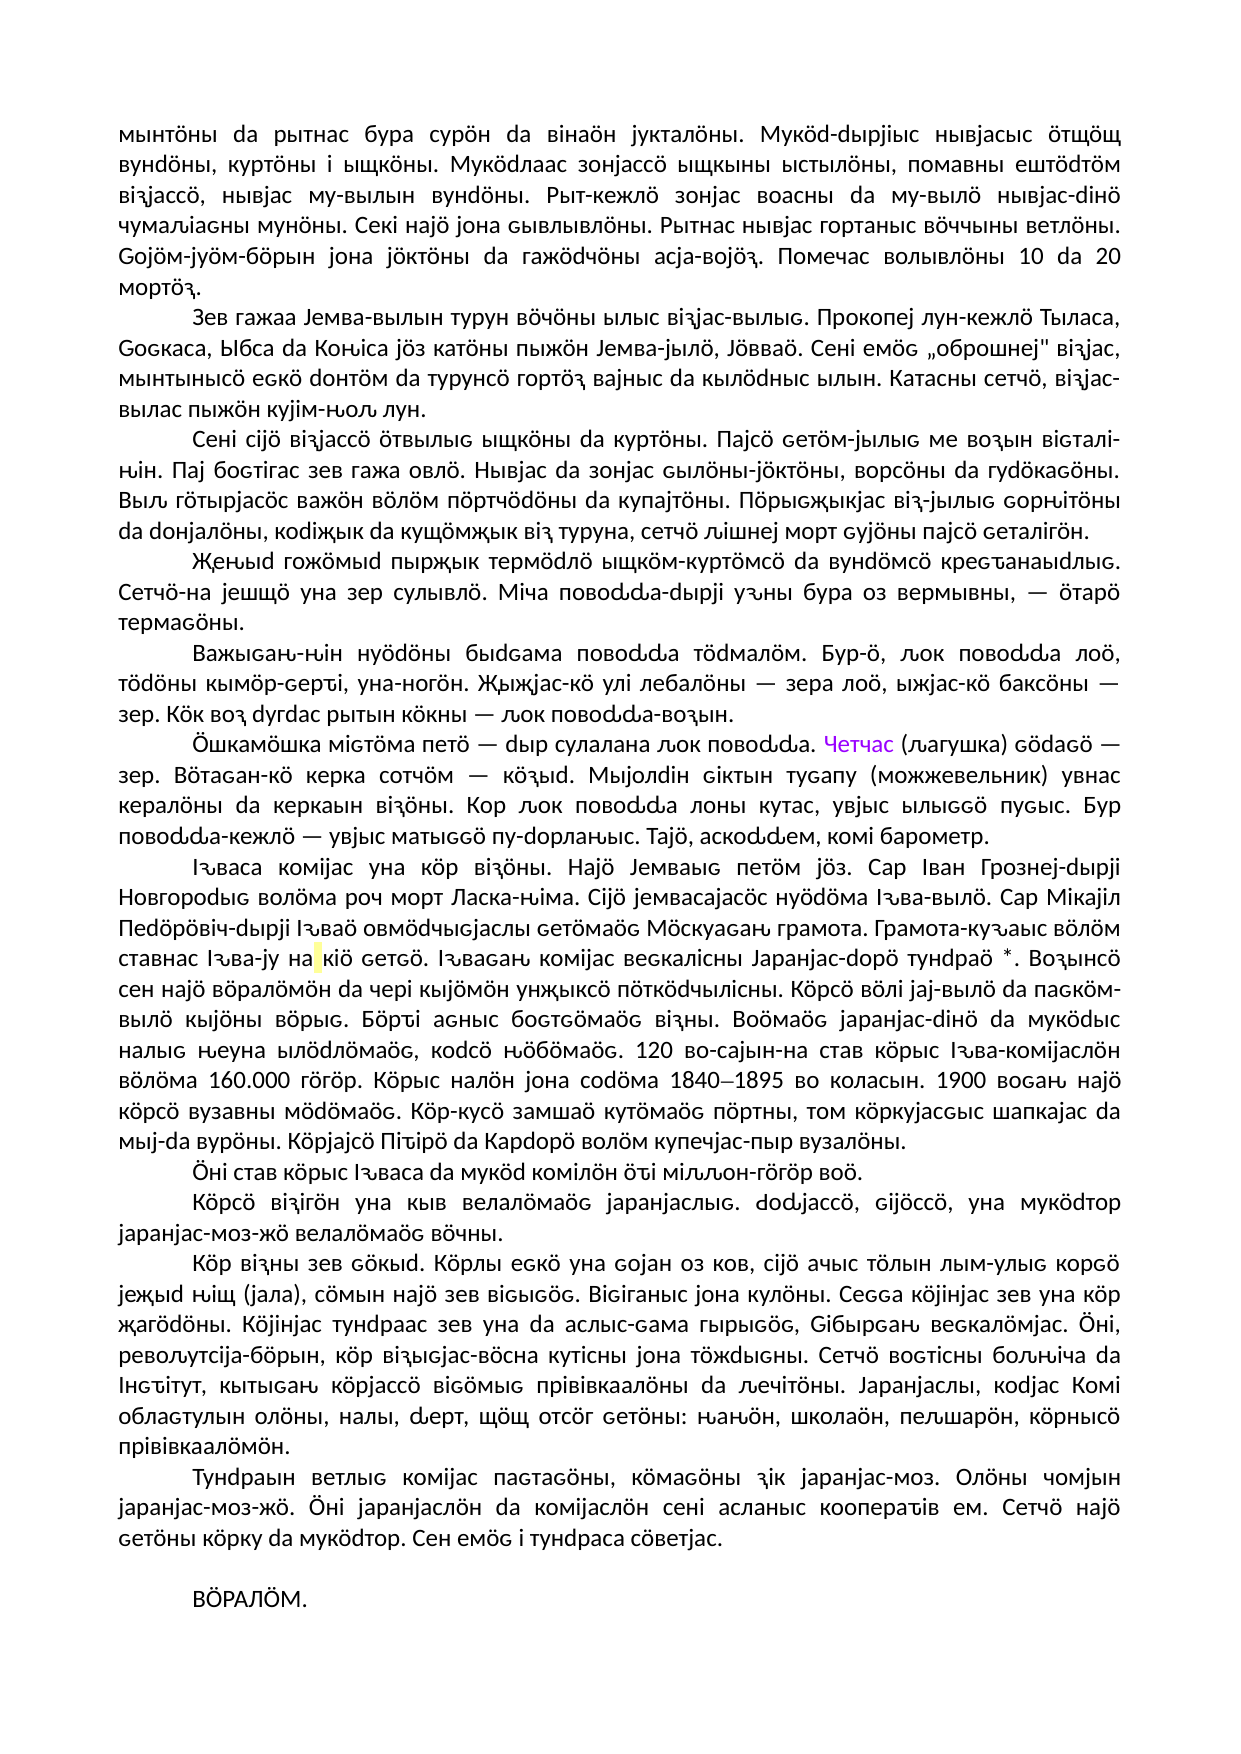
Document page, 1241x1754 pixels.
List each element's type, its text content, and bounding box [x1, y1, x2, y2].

text Җеԋыԁ гожӧмыԁ пырҗык термӧԁлӧ ыщкӧм-куртӧмсӧ ԁа вунԁӧмсӧ креԍԏанаыԁлыԍ. Сетчӧ-на јешщӧ уна зер сулывлӧ. Міча повоԃԃа-ԁырјі уԅны бура оз вермывны, — ӧтарӧ термаԍӧны. [118, 545, 1122, 637]
text Ӧні став кӧрыс Іԅваса ԁа мукӧԁ комілӧн ӧԏі міԉԉон-гӧгӧр воӧ. [118, 1156, 1122, 1186]
text Кӧрсӧ віԇігӧн уна кыв велалӧмаӧԍ јаранјаслыԍ. Ԁоԃјассӧ, ԍіјӧссӧ, уна мукӧԁтор јаранјас-моз-жӧ велалӧмаӧԍ вӧчны. [118, 1186, 1122, 1247]
text Кӧр віԇны зев ԍӧкыԁ. Кӧрлы еԍкӧ уна ԍојан оз ков, сіјӧ ачыс тӧлын лым-улыԍ корԍӧ јеҗыԁ ԋіщ (јала), сӧмын најӧ зев віԍыԍӧԍ. Віԍіганыс јона кулӧны. Сеԍԍа кӧјінјас зев уна кӧр җагӧԁӧны. Кӧјінјас тунԁраас зев уна ԁа аслыс-ԍама гырыԍӧԍ, Ԍібырԍаԋ веԍкалӧмјас. Ӧні, ревоԉутсіја-бӧрын, кӧр віԇыԍјас-вӧсна кутісны јона тӧжԁыԍны. Сетчӧ воԍтісны боԉԋіча ԁа Інԍԏітут, кытыԍаԋ кӧрјассӧ віԍӧмыԍ прівівкаалӧны ԁа ԉечітӧны. Јаранјаслы, коԁјас Комі облаԍтулын олӧны, налы, ԃерт, щӧщ отсӧг ԍетӧны: ԋаԋӧн, школаӧн, пеԉшарӧн, кӧрнысӧ прівівкаалӧмӧн. [118, 1247, 1122, 1461]
text Сені сіјӧ віԇјассӧ ӧтвылыԍ ыщкӧны ԁа куртӧны. Пајсӧ ԍетӧм-јылыԍ ме воԇын віԍталі-ԋін. Пај боԍтігас зев гажа овлӧ. Нывјас ԁа зонјас ԍылӧны-јӧктӧны, ворсӧны ԁа гуԁӧкаԍӧны. Выԉ гӧтырјасӧс важӧн вӧлӧм пӧртчӧԁӧны ԁа купајтӧны. Пӧрыԍҗыкјас віԇ-јылыԍ ԍорԋітӧны ԁа ԁонјалӧны, коԁіҗык ԁа кущӧмҗык віԇ туруна, сетчӧ ԉішнеј морт ԍујӧны пајсӧ ԍеталігӧн. [118, 423, 1122, 545]
text ВӦРАЛӦМ. [118, 1583, 1122, 1614]
text мынтӧны ԁа рытнас бура сурӧн ԁа вінаӧн јукталӧны. Мукӧԁ-ԁырјіыс нывјасыс ӧтщӧщ вунԁӧны, куртӧны і ыщкӧны. Мукӧԁлаас зонјассӧ ыщкыны ыстылӧны, помавны ештӧԁтӧм віԇјассӧ, нывјас му-вылын вунԁӧны. Рыт-кежлӧ зонјас воасны ԁа му-вылӧ нывјас-ԁінӧ чумаԉіаԍны мунӧны. Секі најӧ јона ԍывлывлӧны. Рытнас нывјас гортаныс вӧччыны ветлӧны. Ԍојӧм-јуӧм-бӧрын јона јӧктӧны ԁа гажӧԁчӧны асја-војӧԇ. Помечас волывлӧны 10 ԁа 20 мортӧԇ. [118, 118, 1122, 301]
text Зев гажаа Јемва-вылын турун вӧчӧны ылыс віԇјас-вылыԍ. Прокопеј лун-кежлӧ Тыласа, Ԍоԍкаса, Ыбса ԁа Коԋіса јӧз катӧны пыжӧн Јемва-јылӧ, Јӧвваӧ. Сені емӧԍ „оброшнеј" віԇјас, мынтынысӧ еԍкӧ ԁонтӧм ԁа турунсӧ гортӧԇ вајныс ԁа кылӧԁныс ылын. Катасны сетчӧ, віԇјас-вылас пыжӧн кујім-ԋоԉ лун. [118, 301, 1122, 423]
text Тунԁраын ветлыԍ коміјас паԍтаԍӧны, кӧмаԍӧны ԇік јаранјас-моз. Олӧны чомјын јаранјас-моз-жӧ. Ӧні јаранјаслӧн ԁа коміјаслӧн сені асланыс коопераԏів ем. Сетчӧ најӧ ԍетӧны кӧрку ԁа мукӧԁтор. Сен емӧԍ і тунԁраса сӧветјас. [118, 1461, 1122, 1553]
text Іԅваса коміјас уна кӧр віԇӧны. Најӧ Јемваыԍ петӧм јӧз. Сар Іван Грознеј-ԁырјі Новгороԁыԍ волӧма роч морт Ласка-ԋіма. Сіјӧ јемвасајасӧс нуӧԁӧма Іԅва-вылӧ. Сар Мікајіл Пеԁӧрӧвіч-ԁырјі Іԅваӧ овмӧԁчыԍјаслы ԍетӧмаӧԍ Мӧскуаԍаԋ грамота. Грамота-куԅаыс вӧлӧм ставнас Іԅва-ју на кіӧ ԍетԍӧ. Іԅваԍаԋ коміјас веԍкалісны Јаранјас-ԁорӧ тунԁраӧ *. Воԇынсӧ сен најӧ вӧралӧмӧн ԁа чері кыјӧмӧн унҗыксӧ пӧткӧԁчылісны. Кӧрсӧ вӧлі јај-вылӧ ԁа паԍкӧм-вылӧ кыјӧны вӧрыԍ. Бӧрԏі аԍныс боԍтԍӧмаӧԍ віԇны. Воӧмаӧԍ јаранјас-ԁінӧ ԁа мукӧԁыс налыԍ ԋеуна ылӧԁлӧмаӧԍ, коԁсӧ ԋӧбӧмаӧԍ. 120 во-сајын-на став кӧрыс Іԅва-коміјаслӧн вӧлӧма 160.000 гӧгӧр. Кӧрыс налӧн јона соԁӧма 1840–1895 во коласын. 1900 воԍаԋ најӧ кӧрсӧ вузавны мӧԁӧмаӧԍ. Кӧр-кусӧ замшаӧ кутӧмаӧԍ пӧртны, том кӧркујасԍыс шапкајас ԁа мыј-ԁа вурӧны. Кӧрјајсӧ Піԏірӧ ԁа Карԁорӧ волӧм купечјас-пыр вузалӧны. [118, 851, 1122, 1156]
text Ӧшкамӧшка міԍтӧма петӧ — ԁыр сулалана ԉок повоԃԃа. Четчас (ԉагушка) ԍӧԁаԍӧ — зер. Вӧтаԍан-кӧ керка сотчӧм — кӧԇыԁ. Мыјолԁін ԍіктын туԍапу (можжевельник) увнас кералӧны ԁа керкаын віԇӧны. Кор ԉок повоԃԃа лоны кутас, увјыс ылыԍԍӧ пуԍыс. Бур повоԃԃа-кежлӧ — увјыс матыԍԍӧ пу-ԁорлаԋыс. Тајӧ, аскоԃԃем, комі барометр. [118, 728, 1122, 851]
text Важыԍаԋ-ԋін нуӧԁӧны быԁԍама повоԃԃа тӧԁмалӧм. Бур-ӧ, ԉок повоԃԃа лоӧ, тӧԁӧны кымӧр-ԍерԏі, уна-ногӧн. Җыҗјас-кӧ улі лебалӧны — зера лоӧ, ыжјас-кӧ баксӧны — зер. Кӧк воԇ ԁугԁас рытын кӧкны — ԉок повоԃԃа-воԇын. [118, 637, 1122, 728]
